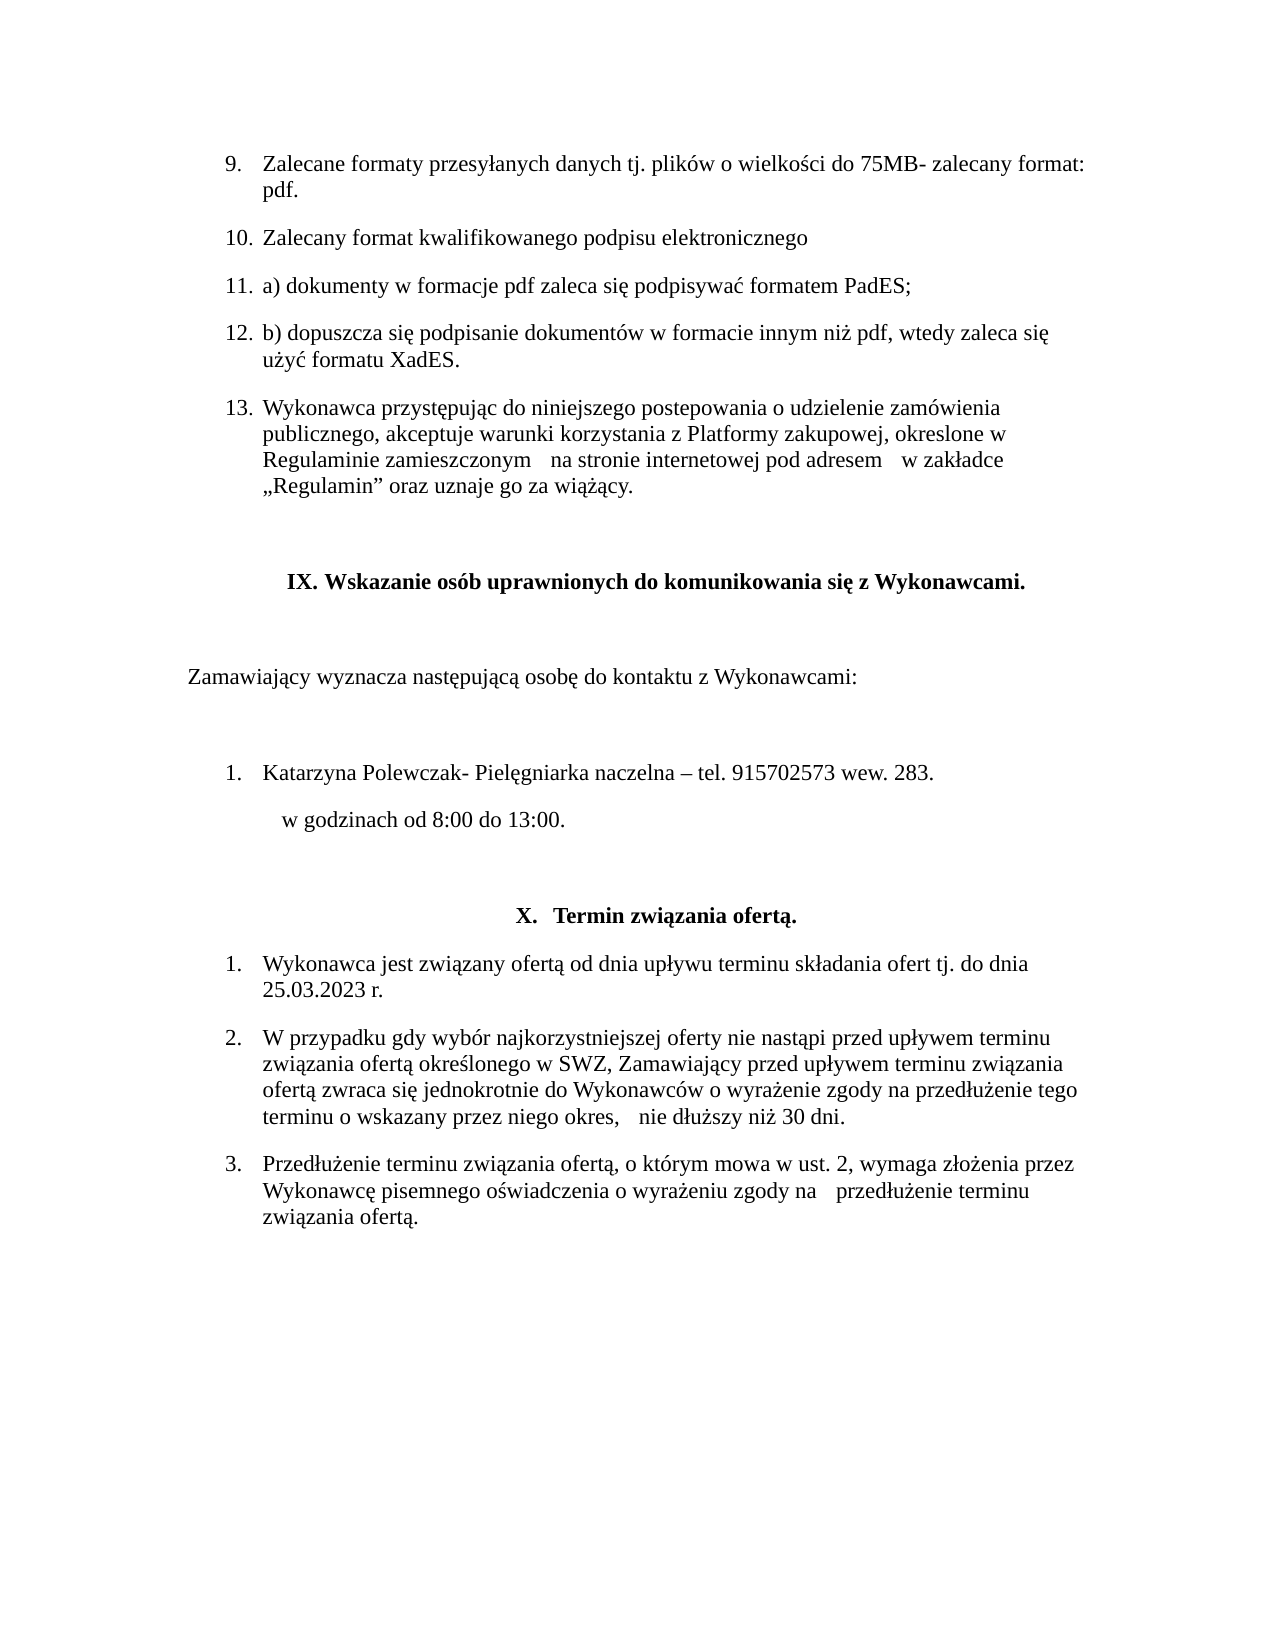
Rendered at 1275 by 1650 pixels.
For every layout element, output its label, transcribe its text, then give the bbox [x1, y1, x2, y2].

list Wykonawca jest związany ofertą od dnia upływu terminu składania ofert tj. do dnia 25.03.2023 r. [225, 950, 1087, 1002]
list Wykonawca przystępując do niniejszego postepowania o udzielenie zamówienia publicznego, akceptuje warunki korzystania z Platformy zakupowej, okreslone w Regulaminie zamieszczonym na stronie internetowej pod adresem w zakładce „Regulamin” oraz uznaje go za wiążący. [225, 393, 1087, 499]
list Zalecany format kwalifikowanego podpisu elektronicznego [225, 224, 1087, 250]
list w godzinach od 8:00 do 13:00. [262, 807, 1065, 833]
list a) dokumenty w formacje pdf zaleca się podpisywać formatem PadES; [225, 272, 1087, 298]
list W przypadku gdy wybór najkorzystniejszej oferty nie nastąpi przed upływem terminu związania ofertą określonego w SWZ, Zamawiający przed upływem terminu związania ofertą zwraca się jednokrotnie do Wykonawców o wyrażenie zgody na przedłużenie tego terminu o wskazany przez niego okres, nie dłuższy niż 30 dni. [225, 1024, 1087, 1129]
list Termin związania ofertą. [225, 902, 1087, 928]
list Wskazanie osób uprawnionych do komunikowania się z Wykonawcami. [225, 568, 1087, 594]
list Zalecane formaty przesyłanych danych tj. plików o wielkości do 75MB- zalecany format: pdf. [225, 150, 1087, 203]
list Katarzyna Polewczak- Pielęgniarka naczelna – tel. 915702573 wew. 283. [225, 759, 1087, 785]
list Przedłużenie terminu związania ofertą, o którym mowa w ust. 2, wymaga złożenia przez Wykonawcę pisemnego oświadczenia o wyrażeniu zgody na przedłużenie terminu związania ofertą. [225, 1151, 1087, 1229]
list Zamawiający wyznacza następującą osobę do kontaktu z Wykonawcami: [187, 663, 1065, 690]
list b) dopuszcza się podpisanie dokumentów w formacie innym niż pdf, wtedy zaleca się użyć formatu XadES. [225, 319, 1087, 372]
